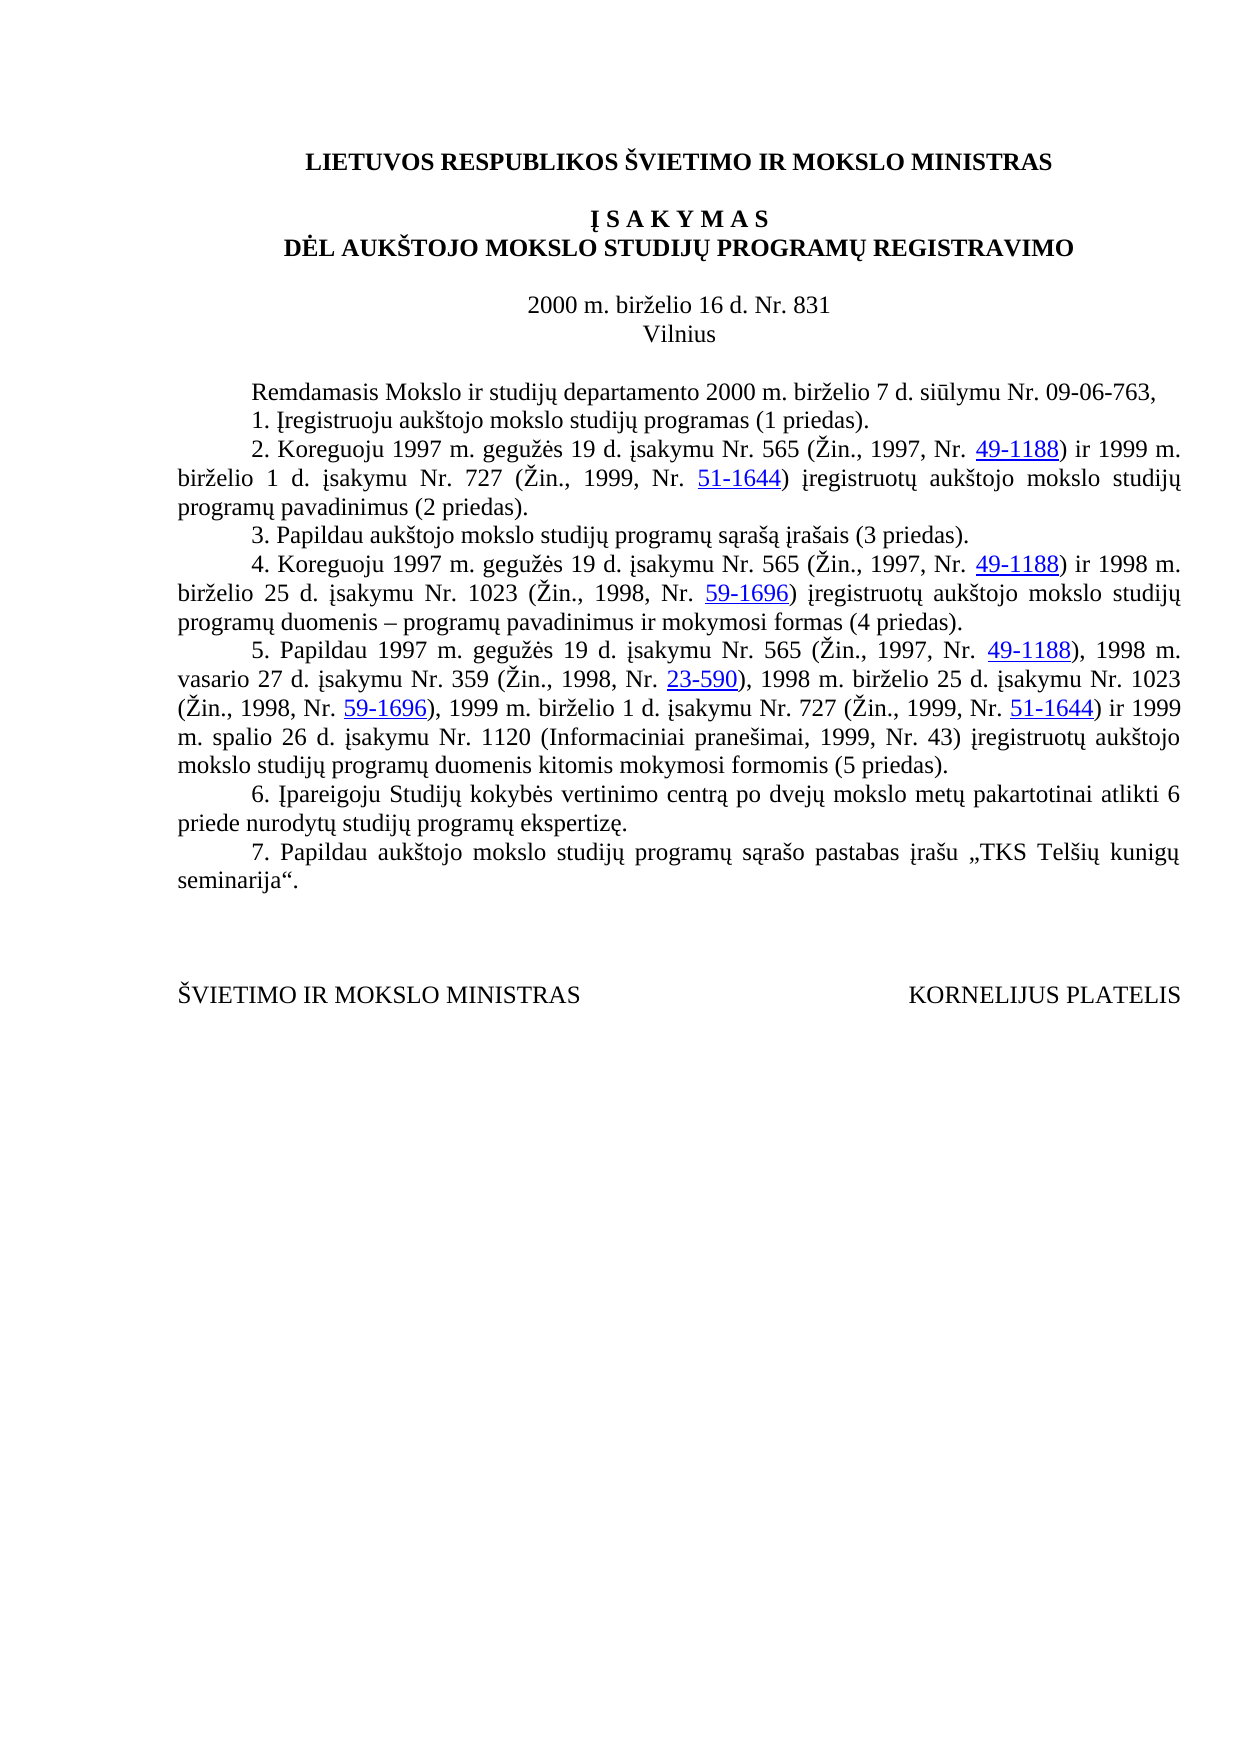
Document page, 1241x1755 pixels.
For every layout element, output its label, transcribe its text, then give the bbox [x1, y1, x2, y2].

text DĖL AUKŠTOJO MOKSLO STUDIJŲ PROGRAMŲ REGISTRAVIMO [177, 233, 1181, 262]
text 7. Papildau aukštojo mokslo studijų programų sąrašo pastabas įrašu „TKS Telšių kunigų seminarija“. [177, 837, 1181, 894]
text LIETUVOS RESPUBLIKOS ŠVIETIMO IR MOKSLO MINISTRAS [177, 147, 1181, 176]
text 1. Įregistruoju aukštojo mokslo studijų programas (1 priedas). [177, 406, 1181, 434]
text 2000 m. birželio 16 d. Nr. 831 [177, 291, 1181, 319]
text Vilnius [177, 319, 1181, 348]
text 5. Papildau 1997 m. gegužės 19 d. įsakymu Nr. 565 (Žin., 1997, Nr. 49-1188), 1998 m. vasario 27 d. įsakymu Nr. 359 (Žin., 1998, Nr. 23-590), 1998 m. birželio 25 d. įsakymu Nr. 1023 (Žin., 1998, Nr. 59-1696), 1999 m. birželio 1 d. įsakymu Nr. 727 (Žin., 1999, Nr. 51-1644) ir 1999 m. spalio 26 d. įsakymu Nr. 1120 (Informaciniai pranešimai, 1999, Nr. 43) įregistruotų aukštojo mokslo studijų programų duomenis kitomis mokymosi formomis (5 priedas). [177, 636, 1181, 779]
text 6. Įpareigoju Studijų kokybės vertinimo centrą po dvejų mokslo metų pakartotinai atlikti 6 priede nurodytų studijų programų ekspertizę. [177, 779, 1181, 837]
text 2. Koreguoju 1997 m. gegužės 19 d. įsakymu Nr. 565 (Žin., 1997, Nr. 49-1188) ir 1999 m. birželio 1 d. įsakymu Nr. 727 (Žin., 1999, Nr. 51-1644) įregistruotų aukštojo mokslo studijų programų pavadinimus (2 priedas). [177, 434, 1181, 521]
text 3. Papildau aukštojo mokslo studijų programų sąrašą įrašais (3 priedas). [177, 521, 1181, 549]
text 4. Koreguoju 1997 m. gegužės 19 d. įsakymu Nr. 565 (Žin., 1997, Nr. 49-1188) ir 1998 m. birželio 25 d. įsakymu Nr. 1023 (Žin., 1998, Nr. 59-1696) įregistruotų aukštojo mokslo studijų programų duomenis – programų pavadinimus ir mokymosi formas (4 priedas). [177, 549, 1181, 636]
text ŠVIETIMO IR MOKSLO MINISTRAS KORNELIJUS PLATELIS [177, 981, 1181, 1009]
text Remdamasis Mokslo ir studijų departamento 2000 m. birželio 7 d. siūlymu Nr. 09-06-763, [177, 377, 1181, 406]
text Į S A K Y M A S [177, 204, 1181, 233]
